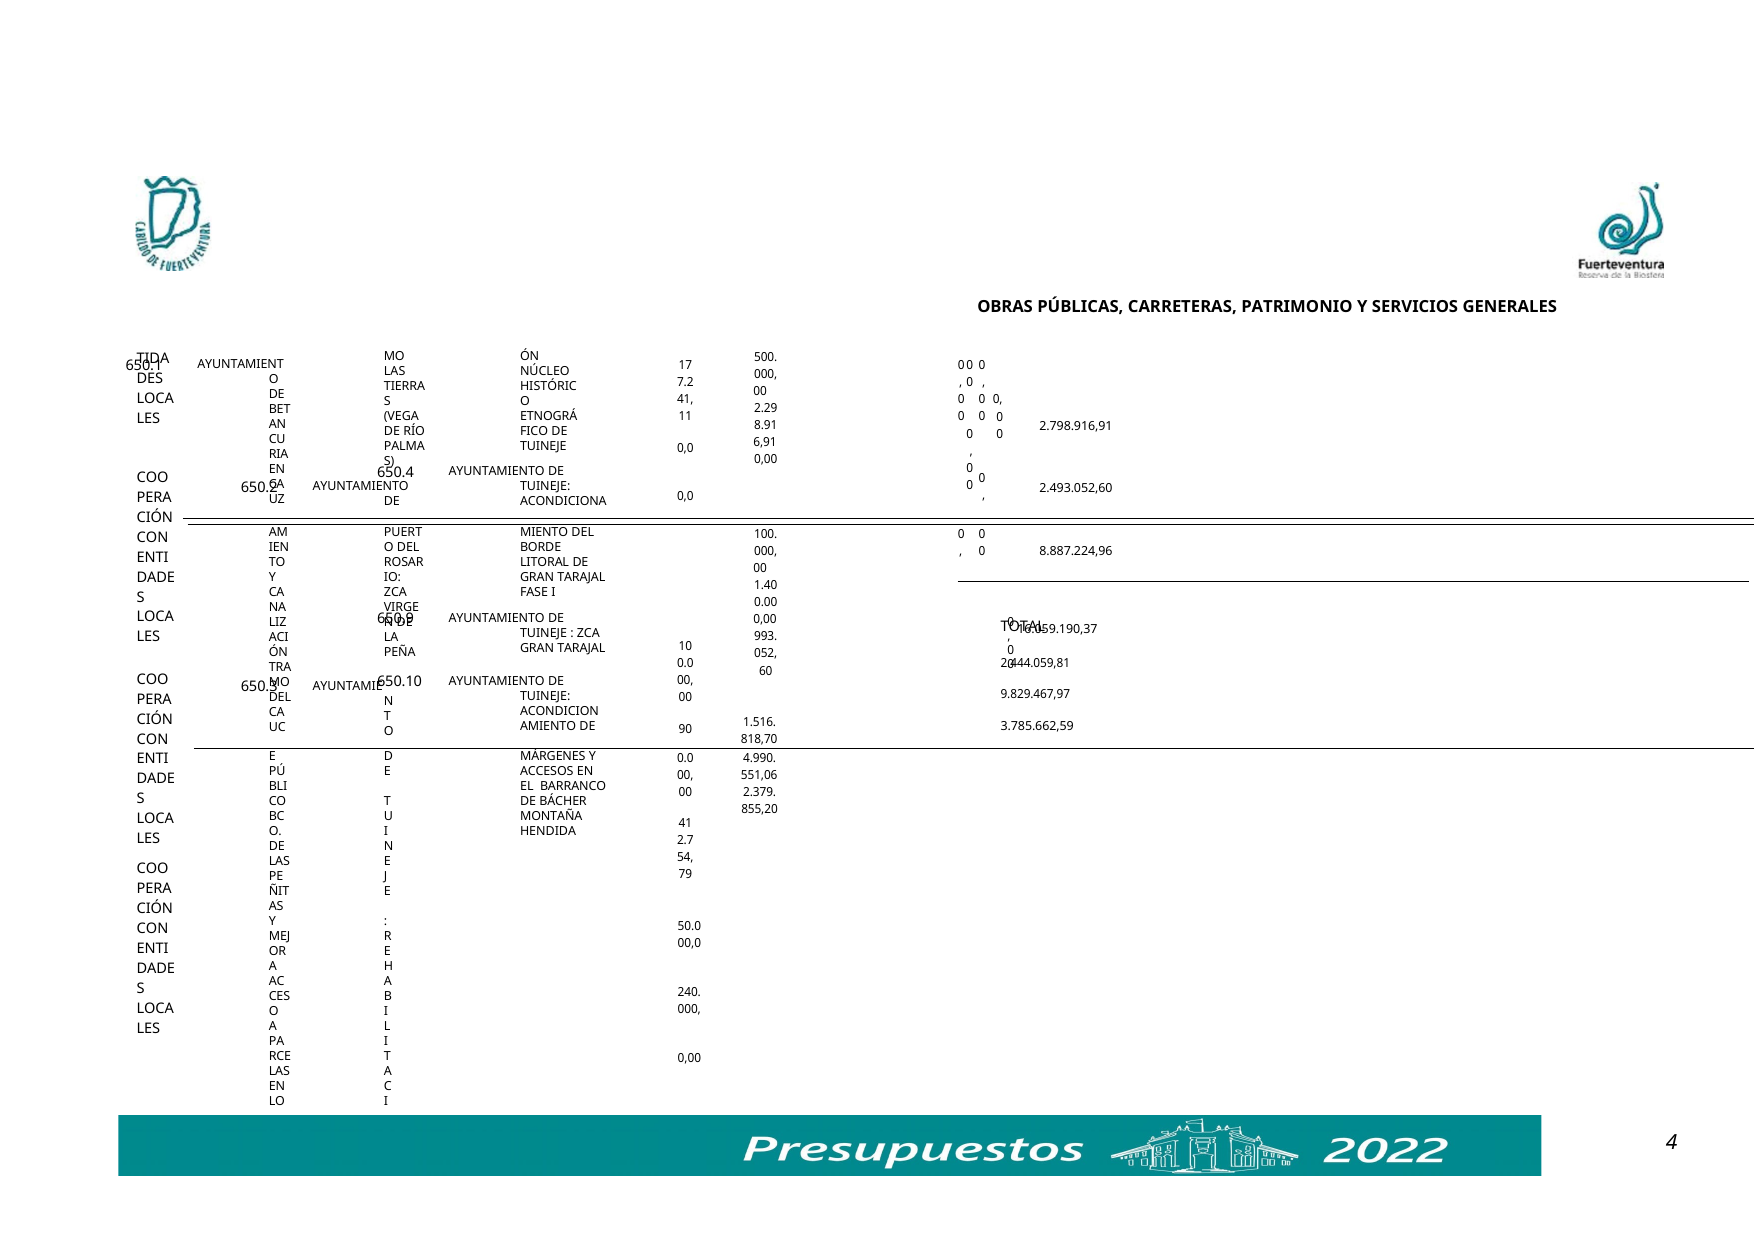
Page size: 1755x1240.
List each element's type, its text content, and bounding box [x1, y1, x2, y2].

text 0,00 [966, 425, 972, 493]
list PUERTO DEL ROSARIO: ZCA VIRGEN DE LA PEÑA [293, 525, 426, 660]
list AYUNTAMIENTO DE TUINEJE: ACONDICIONA [429, 464, 611, 518]
list MÁRGENES Y ACCESOS EN EL BARRANCO DE BÁCHER MONTAÑA HENDIDA [429, 749, 606, 839]
text 2.493.052,60 [1017, 479, 1049, 496]
text 1.516.818,70 [741, 713, 778, 748]
text 500.000,00 2.298.916,91 0,00 [753, 348, 778, 467]
text 16.059.190,37 [1017, 620, 1049, 637]
text COOPERACIÓN CON ENTIDADES LOCALES [136, 669, 176, 848]
list AYUNTAMIENTO DE TUINEJE : REHABILITACIÓN NÚCLEO HISTÓRICO ETNOGRÁFICO DE TUINEJE [429, 348, 581, 453]
text 2.798.916,91 [1017, 417, 1049, 434]
list AYUNTAMIENTO DE TUINEJE: ACONDICIONAMIENTO DE [429, 673, 606, 748]
text COOPERACIÓN CON ENTIDADES LOCALES [136, 467, 176, 646]
list MO LAS TIERRAS (VEGA DE RÍO PALMAS) [293, 348, 427, 468]
list AYUNTAMIENTO DE TUINEJE : REHABILITACIÓN NÚCLEO HISTÓRICO ETNOGRÁFICO DE TUINEJE [293, 678, 390, 748]
list AYUNTAMIENTO DE BETANCURIA ENCAUZAMIENTO Y CANALIZACIÓN TRAMO DEL CAUCE PÚBLICO BCO. DE LAS PEÑITAS Y MEJORA ACCESO A PARCELAS EN LO [178, 357, 291, 1109]
text 4.990.551,06 2.379.855,20 [741, 749, 778, 817]
text 50.000,00 240.000,00 0,00 [676, 917, 681, 1066]
list AYUNTAMIENTO DE TUINEJE : REHABILITACIÓN NÚCLEO HISTÓRICO ETNOGRÁFICO DE TUINEJE [293, 749, 390, 1109]
text 00 [977, 525, 985, 559]
list MIENTO DEL BORDE LITORAL DE GRAN TARAJAL FASE I [429, 525, 611, 600]
text 177.241,11 0,00 0,00 [676, 356, 681, 518]
text 0,00 [977, 356, 985, 424]
text 0, [977, 469, 985, 518]
text 100.000,00 1.400.000,00 993.052,60 [753, 525, 778, 679]
text 8.887.224,96 [1017, 542, 1049, 559]
list AYUNTAMIENTO DE TUINEJE : ZCA GRAN TARAJAL [429, 611, 611, 656]
list AYUNTAMIENTO DE [293, 479, 426, 518]
text 0,00 [957, 356, 962, 424]
text 00 [966, 356, 972, 390]
text 0, [957, 525, 962, 559]
text 100.000,00 900.000,00 412.754,79 [676, 749, 681, 883]
text COOPERACIÓN CON ENTIDADES LOCALES [136, 858, 176, 1037]
text COOPERACIÓN CON ENTIDADES LOCALES [136, 348, 176, 427]
text 0,00 [989, 391, 1003, 442]
